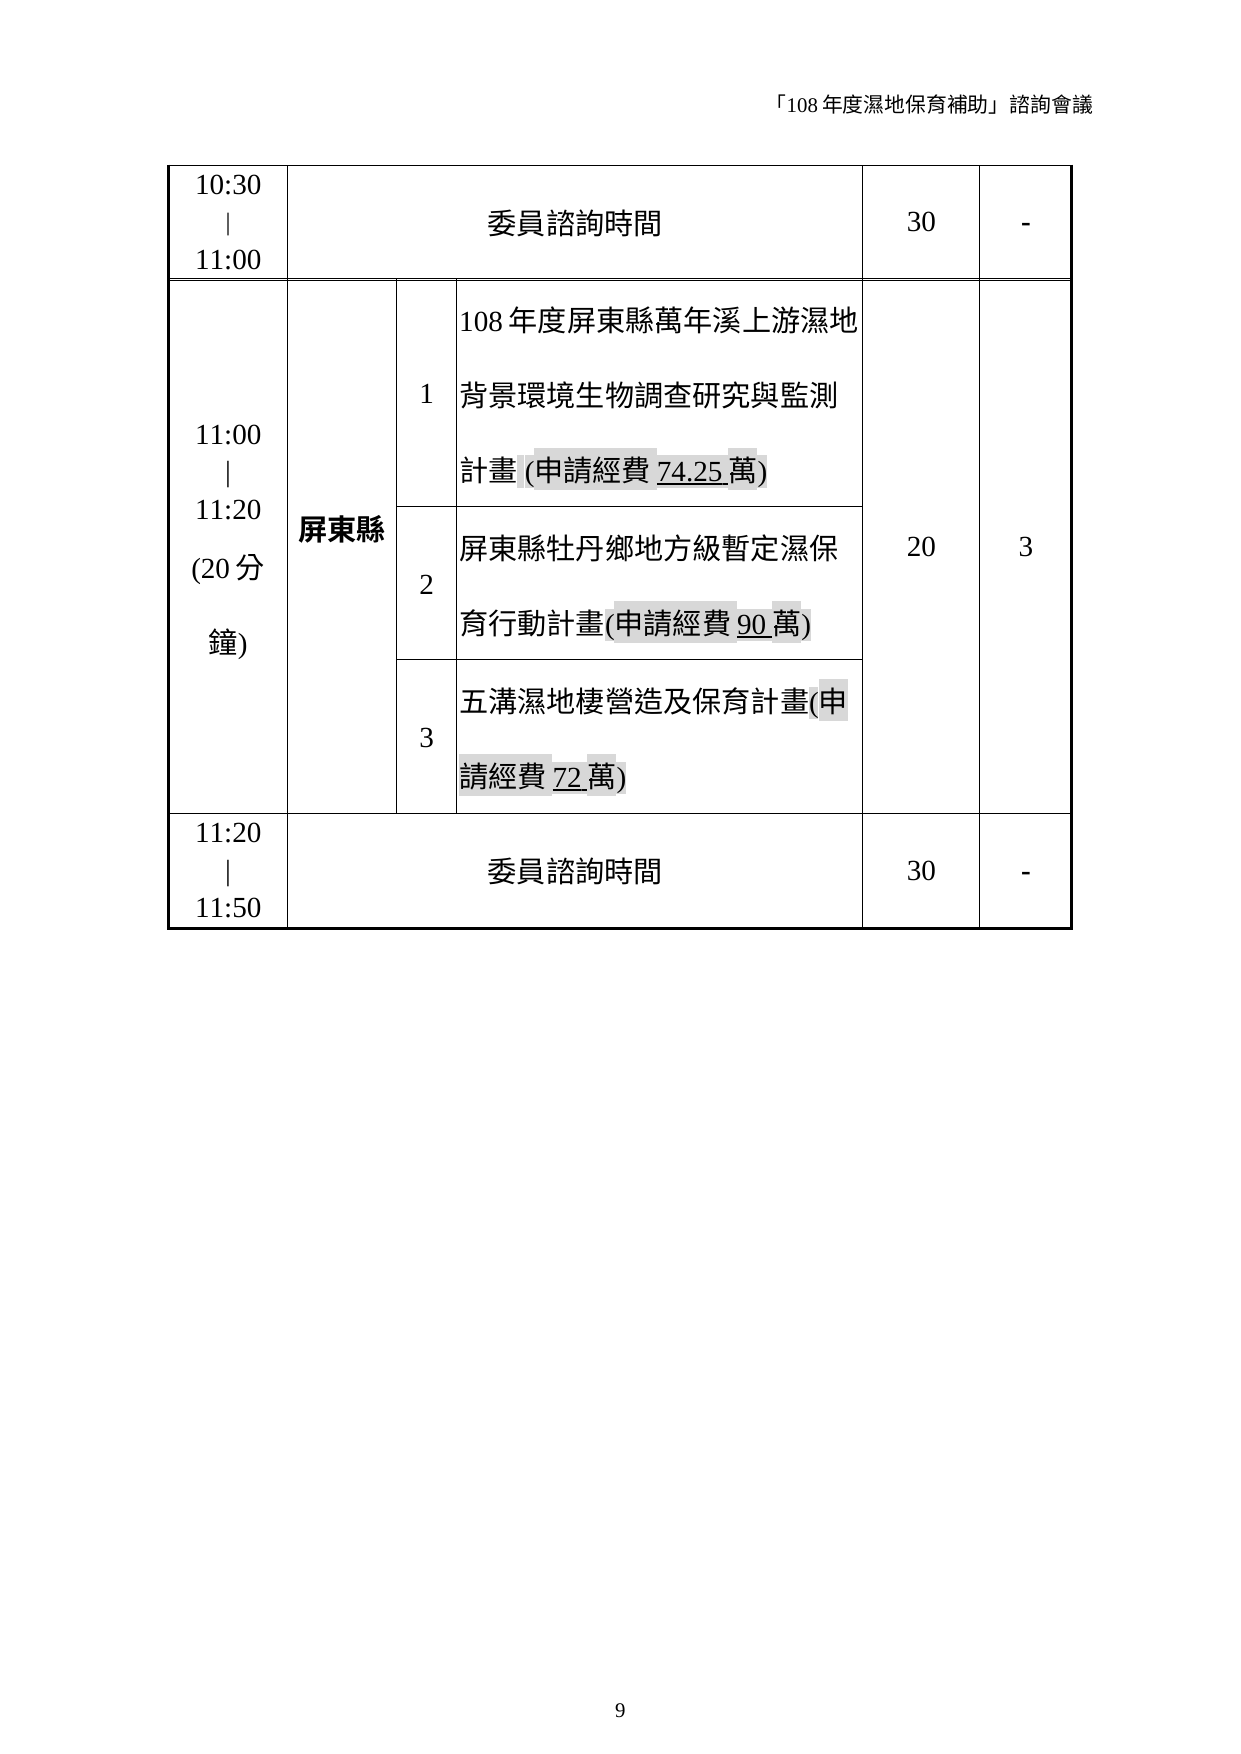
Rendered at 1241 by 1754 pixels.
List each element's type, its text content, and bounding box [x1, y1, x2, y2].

table_cell 10:30 | 11:00 [170, 166, 287, 278]
table_cell 屏東縣牡丹鄉地方級暫定濕保育行動計畫(申請經費90萬) [457, 507, 862, 659]
table_cell 20 [863, 281, 979, 812]
table_cell 委員諮詢時間 [288, 166, 862, 278]
table_cell 30 [863, 814, 979, 927]
table_cell 委員諮詢時間 [288, 814, 862, 927]
table_cell 3 [980, 281, 1070, 812]
table_cell 108年度屏東縣萬年溪上游濕地背景環境生物調查研究與監測計畫 (申請經費74.25萬) [457, 281, 862, 506]
table_cell 五溝濕地棲營造及保育計畫(申請經費72萬) [457, 660, 862, 812]
table_cell 1 [397, 281, 456, 506]
table_cell - [980, 814, 1070, 927]
table_cell 11:00 | 11:20 (20分鐘) [170, 281, 287, 812]
table_cell 30 [863, 166, 979, 278]
table_cell 屏東縣 [288, 281, 396, 812]
table_cell 11:20 | 11:50 [170, 814, 287, 927]
table_cell - [980, 166, 1070, 278]
table_cell 2 [397, 507, 456, 659]
table_cell 3 [397, 660, 456, 812]
